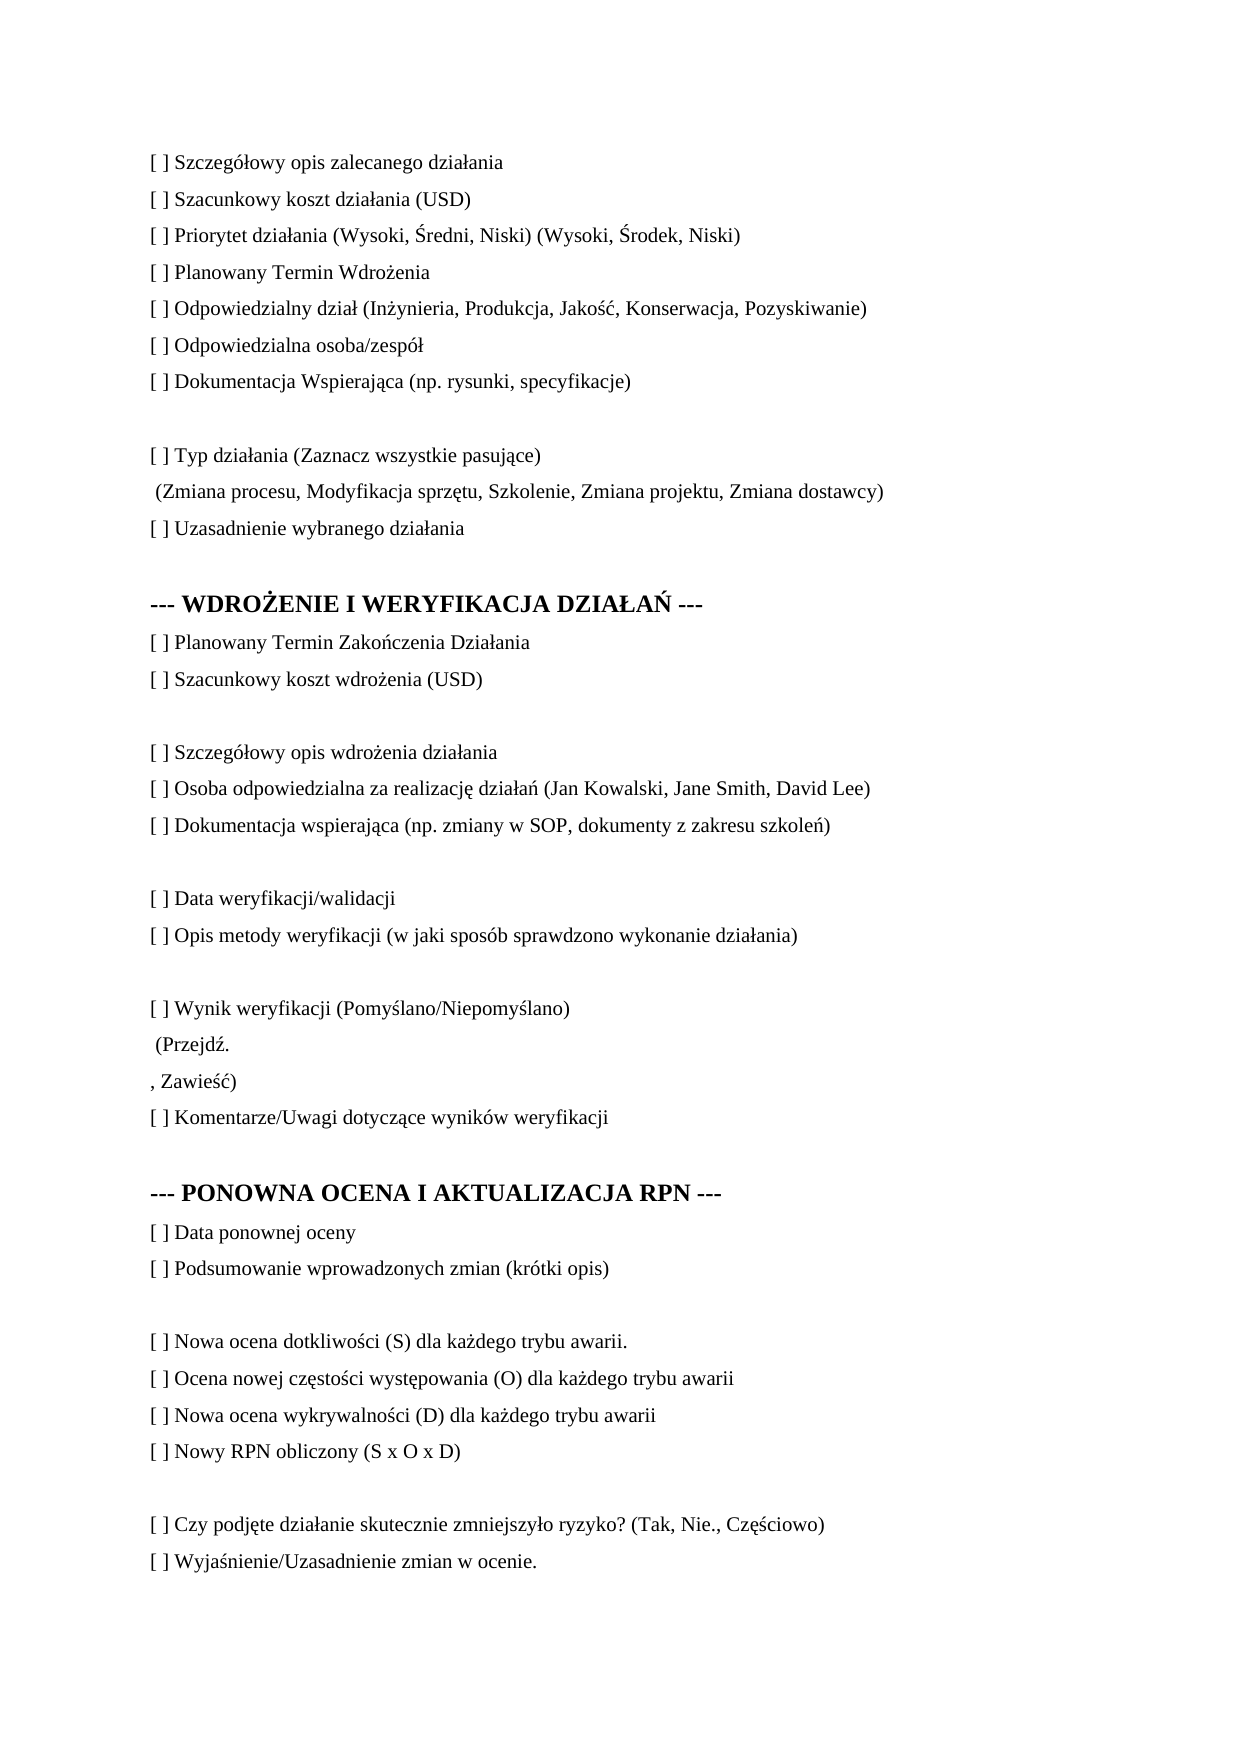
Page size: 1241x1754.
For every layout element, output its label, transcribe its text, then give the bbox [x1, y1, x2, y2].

text [ ] Osoba odpowiedzialna za realizację działań (Jan Kowalski, Jane Smith, David Lee) [150, 776, 1090, 800]
text --- PONOWNA OCENA I AKTUALIZACJA RPN --- [150, 1178, 1090, 1207]
text (Zmiana procesu, Modyfikacja sprzętu, Szkolenie, Zmiana projektu, Zmiana dostawcy) [150, 479, 1090, 503]
text [ ] Szczegółowy opis zalecanego działania [150, 150, 1090, 174]
text (Przejdź. [150, 1032, 1090, 1056]
text [ ] Typ działania (Zaznacz wszystkie pasujące) [150, 442, 1090, 467]
text [ ] Czy podjęte działanie skutecznie zmniejszyło ryzyko? (Tak, Nie., Częściowo) [150, 1512, 1090, 1536]
text [ ] Planowany Termin Zakończenia Działania [150, 630, 1090, 654]
text [ ] Priorytet działania (Wysoki, Średni, Niski) (Wysoki, Środek, Niski) [150, 223, 1090, 247]
text [ ] Wyjaśnienie/Uzasadnienie zmian w ocenie. [150, 1549, 1090, 1573]
text [ ] Szczegółowy opis wdrożenia działania [150, 740, 1090, 764]
text [ ] Planowany Termin Wdrożenia [150, 260, 1090, 284]
text [ ] Nowy RPN obliczony (S x O x D) [150, 1439, 1090, 1463]
text [ ] Dokumentacja wspierająca (np. zmiany w SOP, dokumenty z zakresu szkoleń) [150, 813, 1090, 837]
text [ ] Ocena nowej częstości występowania (O) dla każdego trybu awarii [150, 1366, 1090, 1390]
text [ ] Szacunkowy koszt wdrożenia (USD) [150, 667, 1090, 691]
text [ ] Dokumentacja Wspierająca (np. rysunki, specyfikacje) [150, 369, 1090, 393]
text [ ] Data ponownej oceny [150, 1220, 1090, 1244]
text [ ] Odpowiedzialna osoba/zespół [150, 333, 1090, 357]
text , Zawieść) [150, 1069, 1090, 1093]
text [ ] Komentarze/Uwagi dotyczące wyników weryfikacji [150, 1105, 1090, 1129]
text [ ] Odpowiedzialny dział (Inżynieria, Produkcja, Jakość, Konserwacja, Pozyskiwanie) [150, 296, 1090, 320]
text [ ] Uzasadnienie wybranego działania [150, 516, 1090, 540]
text [ ] Podsumowanie wprowadzonych zmian (krótki opis) [150, 1256, 1090, 1280]
text [ ] Nowa ocena wykrywalności (D) dla każdego trybu awarii [150, 1402, 1090, 1427]
text [ ] Data weryfikacji/walidacji [150, 886, 1090, 910]
text --- WDROŻENIE I WERYFIKACJA DZIAŁAŃ --- [150, 589, 1090, 617]
text [ ] Nowa ocena dotkliwości (S) dla każdego trybu awarii. [150, 1329, 1090, 1353]
text [ ] Wynik weryfikacji (Pomyślano/Niepomyślano) [150, 996, 1090, 1020]
text [ ] Szacunkowy koszt działania (USD) [150, 187, 1090, 211]
text [ ] Opis metody weryfikacji (w jaki sposób sprawdzono wykonanie działania) [150, 922, 1090, 947]
